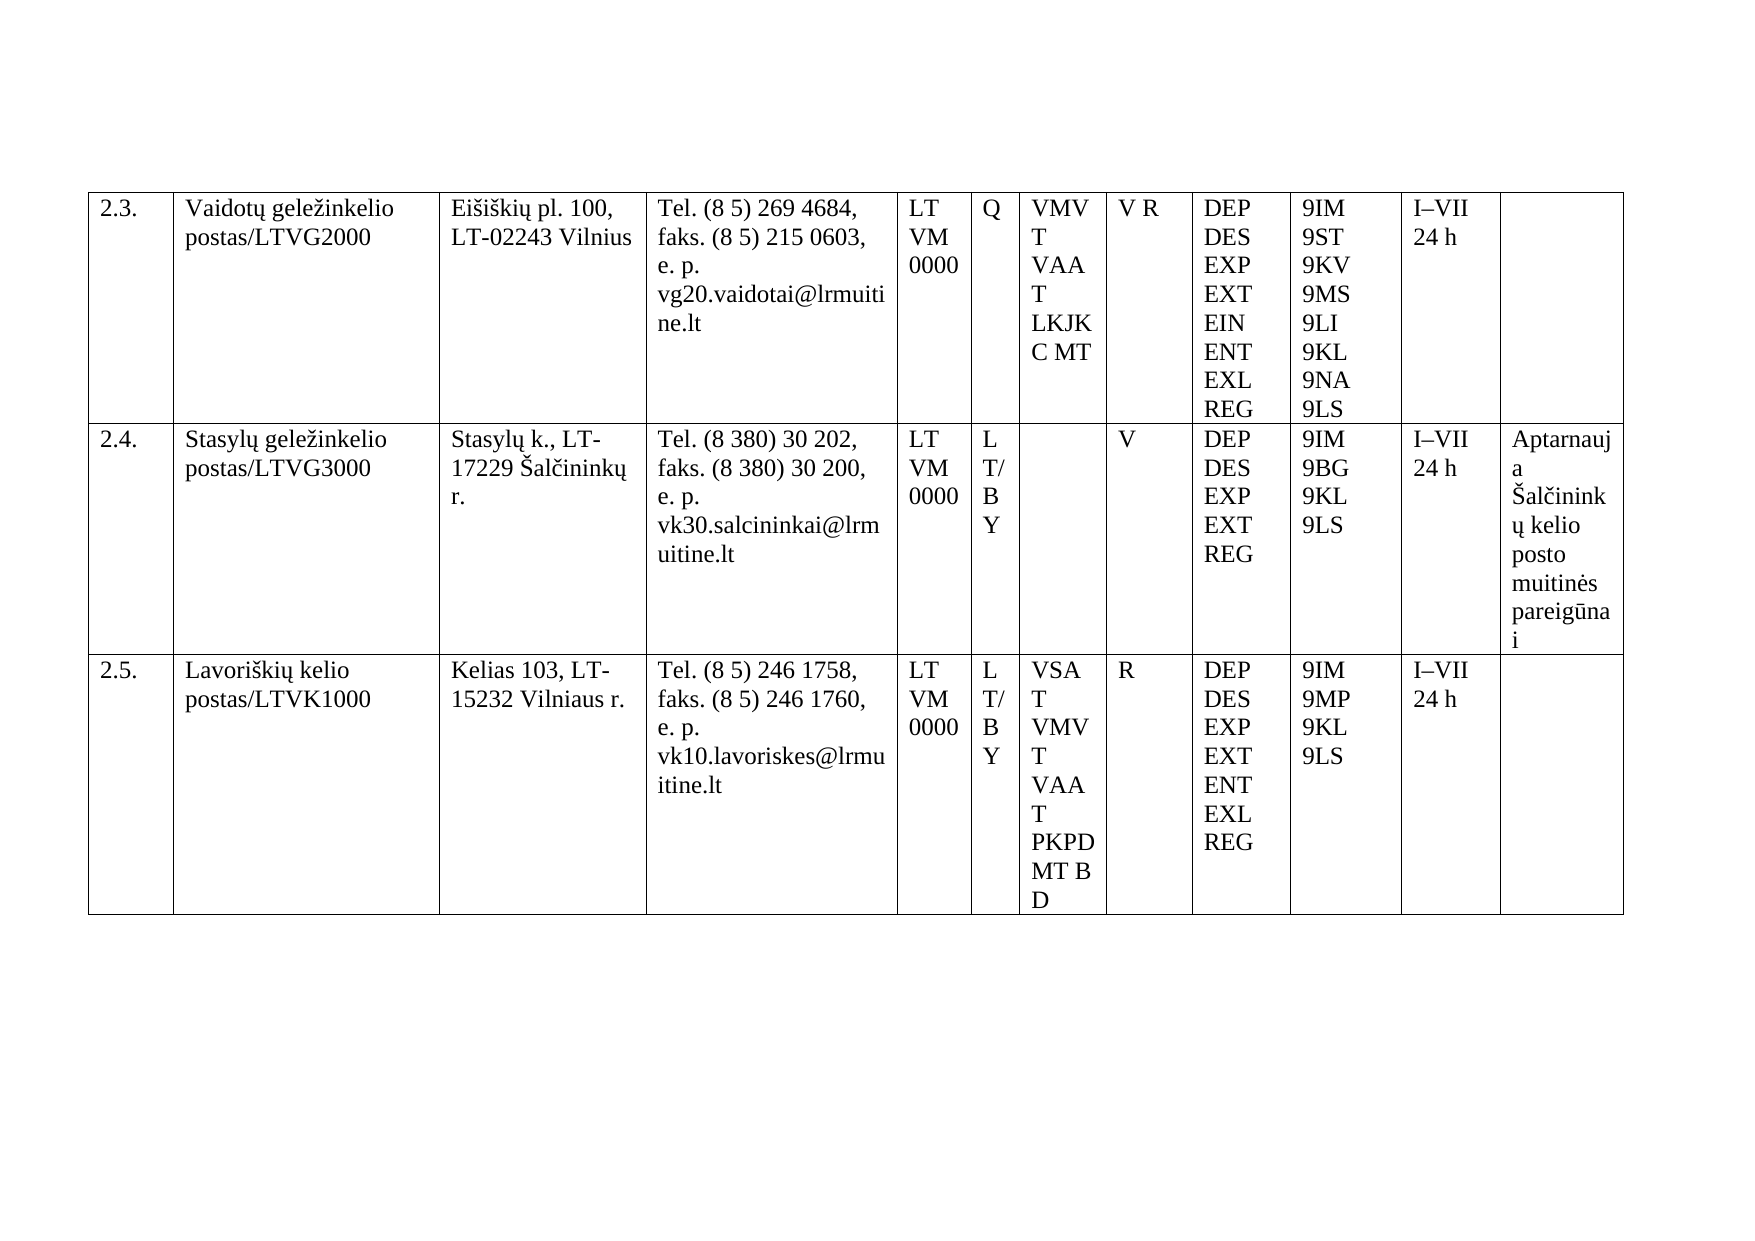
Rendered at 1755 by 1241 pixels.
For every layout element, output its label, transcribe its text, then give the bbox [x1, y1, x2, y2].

table_cell LT VM 0000 [898, 193, 971, 423]
table_cell Vaidotų geležinkelio postas/LTVG2000 [174, 193, 439, 423]
table_cell I–VII 24 h [1402, 193, 1500, 423]
table_cell Tel. (8 380) 30 202, faks. (8 380) 30 200, e. p. vk30.salcininkai@lrmuitine.lt [647, 424, 897, 654]
table_cell DEP DES EXP EXT EIN ENT EXL REG [1193, 193, 1290, 423]
table_cell Lavoriškių kelio postas/LTVK1000 [174, 655, 439, 914]
table_cell Aptarnauja Šalčininkų kelio posto muitinės pareigūnai [1501, 424, 1623, 654]
table_cell VSAT VMVT VAAT PKPD MT B D [1020, 655, 1106, 914]
table_cell Kelias 103, LT-15232 Vilniaus r. [440, 655, 646, 914]
table_cell I–VII 24 h [1402, 655, 1500, 914]
table_cell 9IM 9BG 9KL 9LS [1291, 424, 1401, 654]
table_cell [1020, 424, 1106, 654]
table_cell 2.5. [89, 655, 173, 914]
table_cell Stasylų k., LT-17229 Šalčininkų r. [440, 424, 646, 654]
table_cell I–VII 24 h [1402, 424, 1500, 654]
table_cell Tel. (8 5) 246 1758, faks. (8 5) 246 1760, e. p. vk10.lavoriskes@lrmuitine.lt [647, 655, 897, 914]
table_cell LT VM 0000 [898, 424, 971, 654]
table_cell DEP DES EXP EXT ENT EXL REG [1193, 655, 1290, 914]
table_cell [1501, 655, 1623, 914]
table_cell 9IM 9ST 9KV 9MS 9LI 9KL 9NA 9LS [1291, 193, 1401, 423]
table_cell Tel. (8 5) 269 4684, faks. (8 5) 215 0603, e. p. vg20.vaidotai@lrmuitine.lt [647, 193, 897, 423]
table_cell V [1107, 424, 1192, 654]
table_cell V R [1107, 193, 1192, 423]
table_cell LT VM 0000 [898, 655, 971, 914]
table_cell 9IM 9MP 9KL 9LS [1291, 655, 1401, 914]
table_cell [1501, 193, 1623, 423]
table_cell Stasylų geležinkelio postas/LTVG3000 [174, 424, 439, 654]
table_cell 2.4. [89, 424, 173, 654]
table_cell LT/BY [972, 655, 1019, 914]
table_cell 2.3. [89, 193, 173, 423]
table_cell Q [972, 193, 1019, 423]
table_cell VMVT VAAT LKJKC MT [1020, 193, 1106, 423]
table_cell LT/BY [972, 424, 1019, 654]
table_cell R [1107, 655, 1192, 914]
table_cell DEP DES EXP EXT REG [1193, 424, 1290, 654]
table_cell Eišiškių pl. 100, LT-02243 Vilnius [440, 193, 646, 423]
